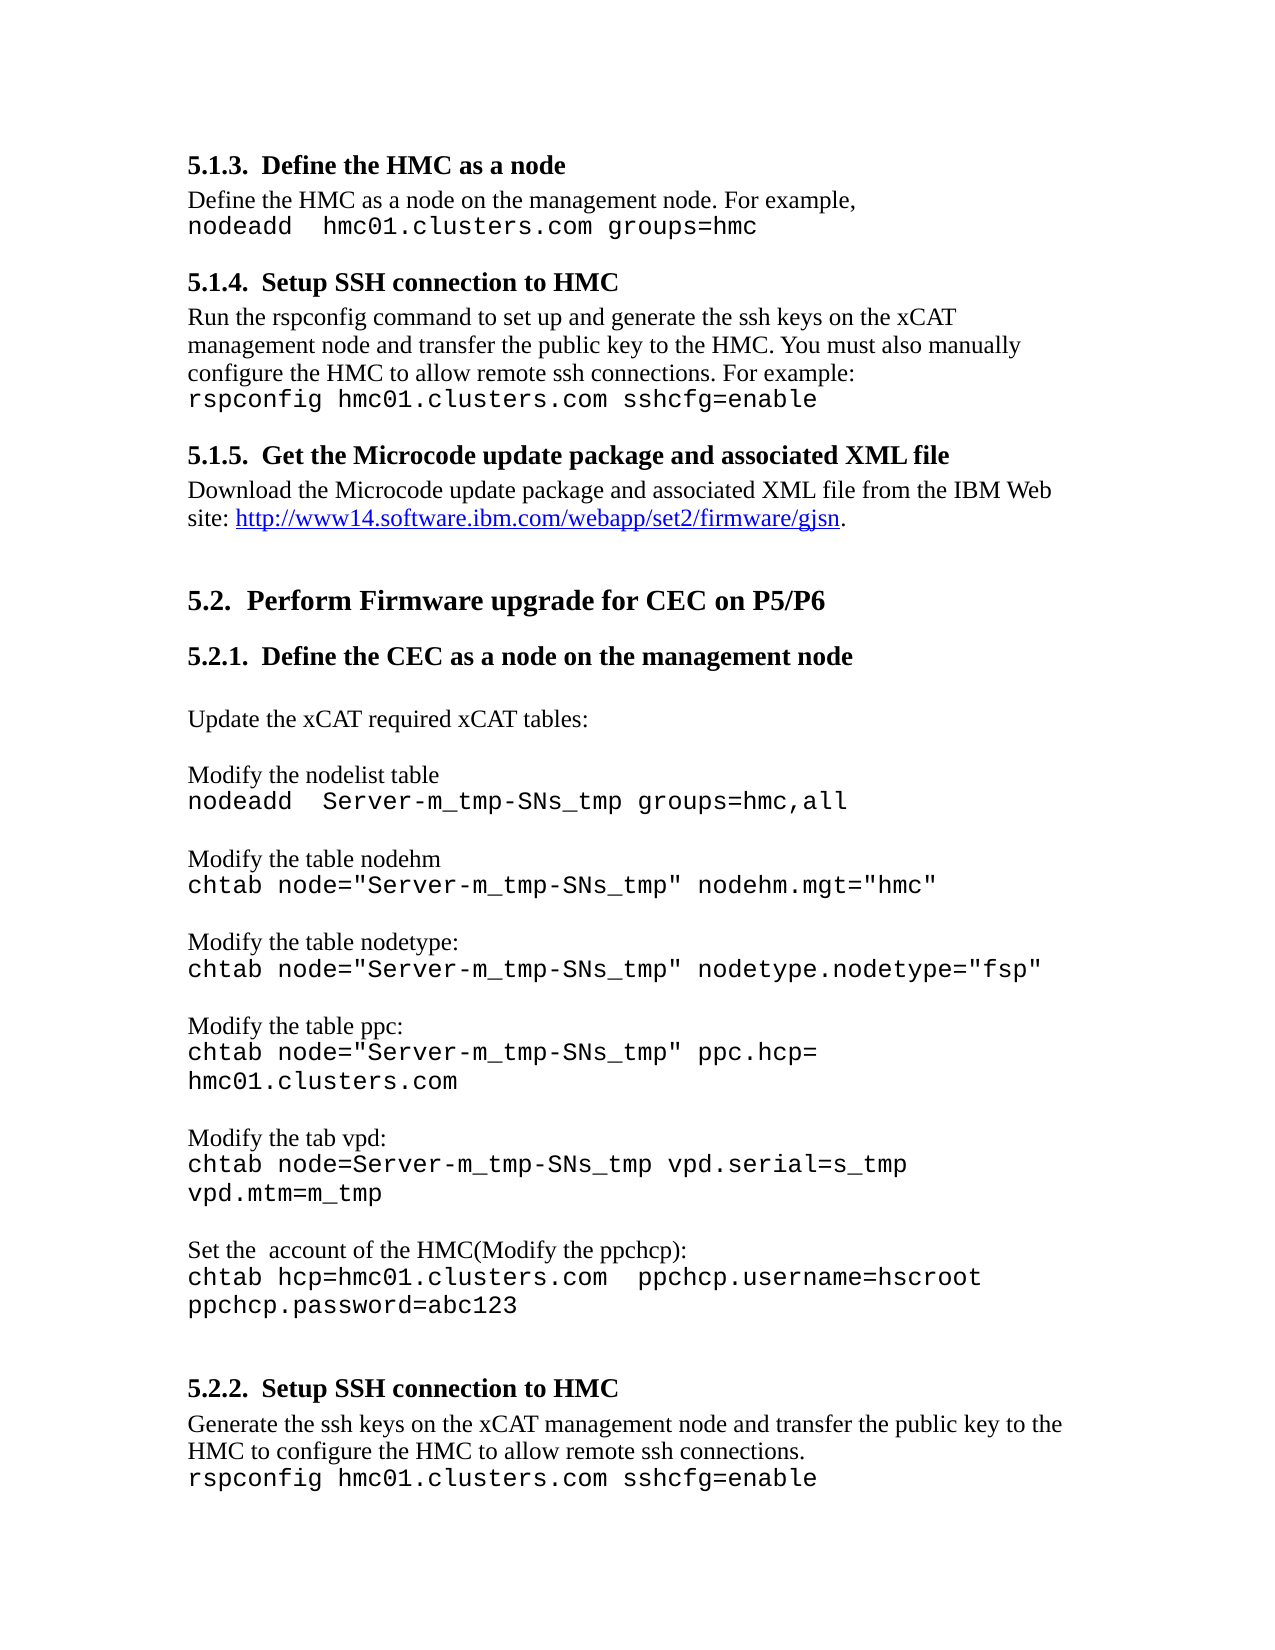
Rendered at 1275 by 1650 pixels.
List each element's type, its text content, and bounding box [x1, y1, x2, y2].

text Update the xCAT required xCAT tables: [187, 706, 1087, 733]
text chtab node="Server-m_tmp-SNs_tmp" nodetype.nodetype="fsp" [187, 956, 1087, 984]
subtitle Perform Firmware upgrade for CEC on P5/P6 [187, 584, 1087, 617]
text Generate the ssh keys on the xCAT management node and transfer the public key to the HMC to configure the HMC to allow remote ssh connections. [187, 1410, 1087, 1465]
text Modify the table nodetype: [187, 928, 1087, 956]
text Modify the table ppc: [187, 1012, 1087, 1040]
text nodeadd Server-m_tmp-SNs_tmp groups=hmc,all [187, 789, 1087, 817]
text rspconfig hmc01.clusters.com sshcfg=enable [187, 1465, 1087, 1493]
text Modify the table nodehm [187, 845, 1087, 872]
subtitle Get the Microcode update package and associated XML file [187, 440, 1087, 470]
text Modify the nodelist table [187, 761, 1087, 789]
text Modify the tab vpd: [187, 1124, 1087, 1152]
text chtab node="Server-m_tmp-SNs_tmp" ppc.hcp= hmc01.clusters.com [187, 1040, 1087, 1097]
subtitle Define the HMC as a node [187, 150, 1087, 180]
text chtab node=Server-m_tmp-SNs_tmp vpd.serial=s_tmp vpd.mtm=m_tmp [187, 1152, 1087, 1209]
text chtab hcp=hmc01.clusters.com ppchcp.username=hscroot ppchcp.password=abc123 [187, 1264, 1087, 1321]
text Set the account of the HMC(Modify the ppchcp): [187, 1236, 1087, 1264]
text Define the HMC as a node on the management node. For example, [187, 186, 1087, 214]
text nodeadd hmc01.clusters.com groups=hmc [187, 214, 1087, 242]
text Download the Microcode update package and associated XML file from the IBM Web site: http://www14.software.ibm.com/webapp/set2/firmware/gjsn. [187, 476, 1087, 532]
subtitle Define the CEC as a node on the management node [187, 642, 1087, 672]
text chtab node="Server-m_tmp-SNs_tmp" nodehm.mgt="hmc" [187, 872, 1087, 901]
subtitle Setup SSH connection to HMC [187, 267, 1087, 297]
subtitle Setup SSH connection to HMC [187, 1373, 1087, 1403]
text Run the rspconfig command to set up and generate the ssh keys on the xCAT management node and transfer the public key to the HMC. You must also manually configure the HMC to allow remote ssh connections. For example: [187, 303, 1087, 387]
text rspconfig hmc01.clusters.com sshcfg=enable [187, 387, 1087, 415]
